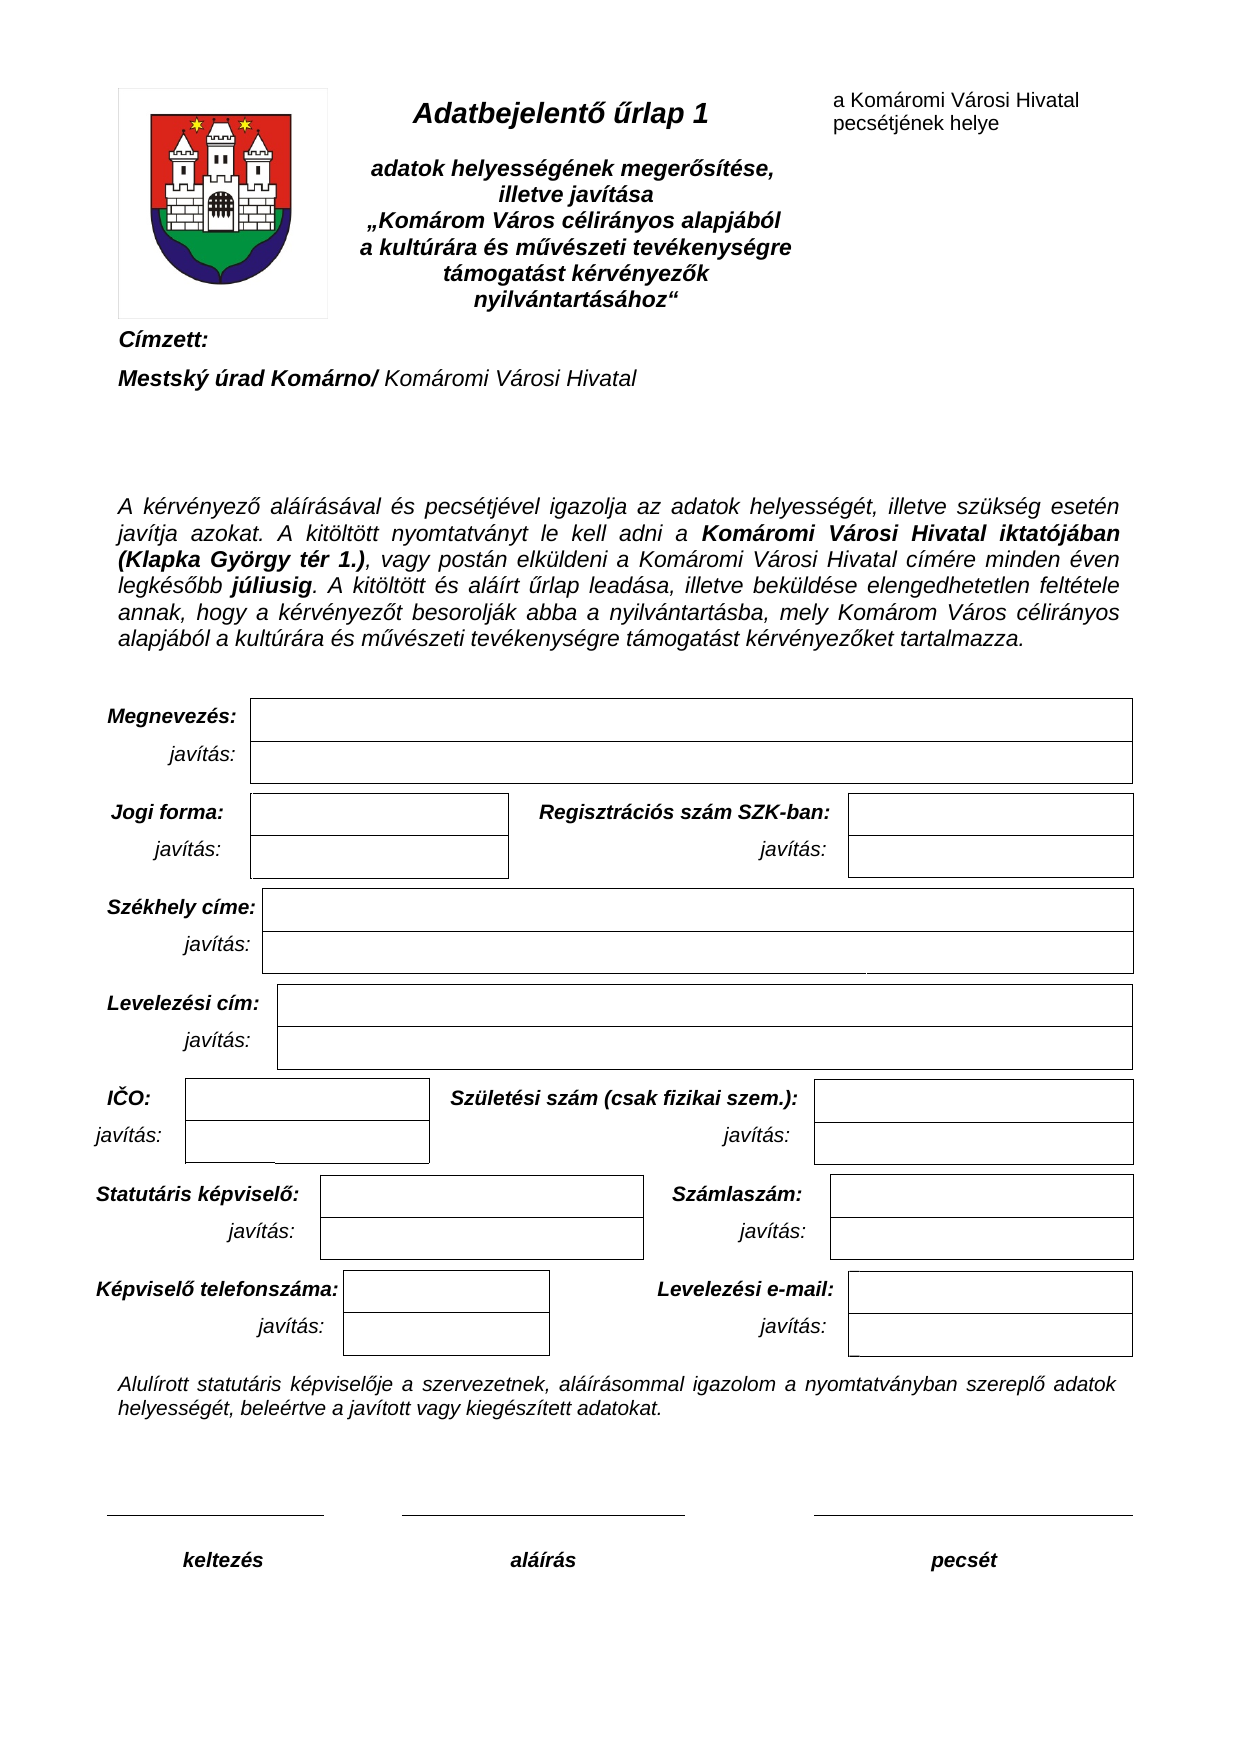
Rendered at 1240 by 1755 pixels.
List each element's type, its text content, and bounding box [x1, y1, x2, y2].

text [1134, 837, 1179, 861]
text javítás: [430, 1123, 814, 1147]
subtitle Regisztrációs szám SZK-ban: [509, 800, 848, 824]
text A kérvényező aláírásával és pecsétjével igazolja az adatok helyességét, illetve szükség esetén javítja azokat. A kitöltött nyomtatványt le kell adni a Komáromi Városi Hivatal iktatójában (Klapka György tér 1.), vagy postán elküldeni a Komáromi Városi Hivatal címére minden éven legkésőbb júliusig. A kitöltött és aláírt űrlap leadása, illetve beküldése elengedhetetlen feltétele annak, hogy a kérvényezőt besorolják abba a nyilvántartásba, mely Komárom Város célirányos alapjából a kultúrára és művészeti tevékenységre támogatást kérvényezőket tartalmazza. [118, 493, 1122, 651]
subtitle [263, 895, 1133, 919]
text javítás: [258, 1314, 343, 1338]
subtitle [849, 1277, 1132, 1301]
text [1134, 1123, 1179, 1147]
text Címzett: [118, 324, 838, 353]
text javítás: [229, 1218, 320, 1242]
text [849, 837, 1133, 861]
subtitle [251, 800, 508, 824]
subtitle [831, 1182, 1133, 1206]
subtitle [1134, 1086, 1179, 1110]
subtitle Születési szám (csak fizikai szem.): [430, 1086, 814, 1110]
text javítás: [155, 837, 250, 861]
subtitle Levelezési e-mail: [550, 1277, 848, 1301]
subtitle Székhely címe: [107, 895, 262, 919]
subtitle [251, 704, 1132, 728]
subtitle Jogi forma: [111, 800, 250, 824]
subtitle [1134, 895, 1179, 919]
text [321, 1218, 643, 1242]
text [1133, 1028, 1179, 1052]
subtitle [815, 1086, 1133, 1110]
text javítás: [644, 1218, 830, 1242]
subtitle [1133, 991, 1179, 1014]
text Mestský úrad Komárno/ Komáromi Városi Hivatal [118, 365, 838, 392]
text [278, 1028, 1132, 1052]
subtitle Megnevezés: [96, 704, 250, 728]
subtitle [1134, 800, 1179, 824]
text javítás: [509, 837, 848, 861]
subtitle [344, 1277, 549, 1301]
text [1134, 932, 1179, 956]
subtitle [1134, 1182, 1179, 1206]
text Alulírott statutáris képviselője a szervezetnek, aláírásommal igazolom a nyomtatványban szereplő adatok helyességét, beleértve a javított vagy kiegészített adatokat. [118, 1372, 1119, 1419]
text [815, 1123, 1133, 1147]
subtitle Statutáris képviselő: [96, 1182, 320, 1206]
text [831, 1218, 1133, 1242]
text [344, 1314, 549, 1338]
text [263, 932, 1133, 956]
text [1133, 1314, 1179, 1338]
subtitle [321, 1182, 643, 1206]
text [251, 742, 1132, 766]
subtitle keltezés aláírás pecsét [183, 1548, 1179, 1572]
text javítás: [96, 1123, 185, 1147]
text javítás: [184, 932, 262, 956]
text javítás: [550, 1314, 848, 1338]
text „Komárom Város célirányos alapjából a kultúrára és művészeti tevékenységre támogatást kérvényezők nyilvántartásához“ [354, 207, 800, 313]
text [1134, 1218, 1179, 1242]
subtitle [186, 1086, 429, 1110]
text [849, 1314, 1132, 1338]
subtitle Levelezési cím: [107, 991, 277, 1014]
text [251, 837, 508, 861]
subtitle [849, 800, 1133, 824]
text adatok helyességének megerősítése, [354, 154, 800, 181]
text pecsétjének helye [833, 112, 1168, 135]
text [1133, 742, 1179, 766]
text [186, 1123, 429, 1147]
subtitle IČO: [107, 1086, 185, 1110]
text a Komáromi Városi Hivatal [833, 89, 1168, 112]
text javítás: [140, 742, 250, 766]
subtitle [1133, 1277, 1179, 1301]
subtitle Számlaszám: [644, 1182, 830, 1206]
text illetve javítása [354, 181, 800, 207]
subtitle [278, 991, 1132, 1014]
subtitle Képviselő telefonszáma: [96, 1277, 343, 1301]
text Adatbejelentő űrlap 1 [413, 89, 1168, 319]
subtitle [1133, 704, 1179, 728]
text javítás: [184, 1028, 277, 1052]
